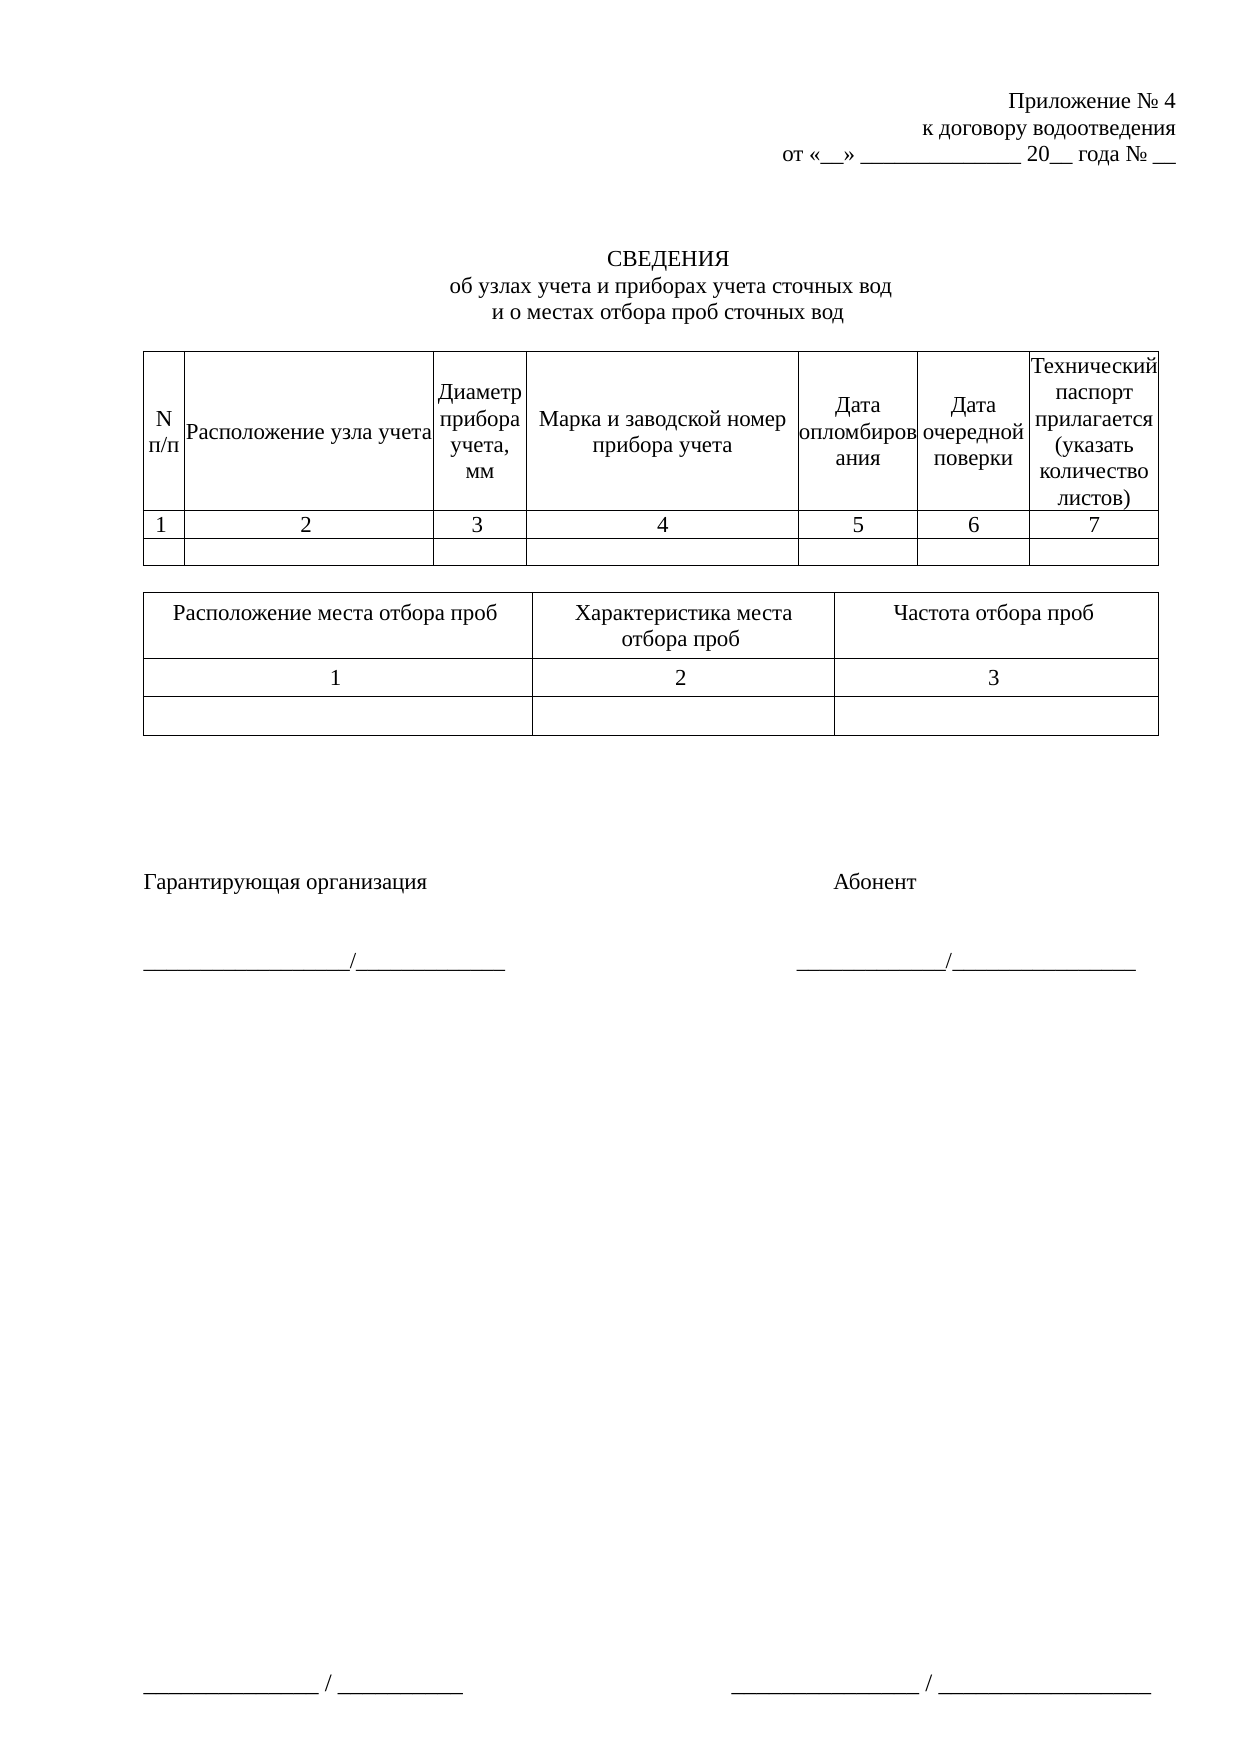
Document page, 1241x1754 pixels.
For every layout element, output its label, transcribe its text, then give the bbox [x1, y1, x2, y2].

table_cell 1 [144, 511, 184, 537]
table_cell 3 [434, 511, 526, 537]
table_header Расположение узла учета [185, 352, 433, 510]
text Гарантирующая организация Абонент [143, 868, 1176, 894]
table_cell [835, 697, 1158, 735]
table_cell 4 [527, 511, 798, 537]
text и о местах отбора проб сточных вод [143, 298, 1176, 324]
text об узлах учета и приборах учета сточных вод [143, 272, 1176, 298]
table_cell [799, 539, 917, 565]
table_cell [144, 697, 532, 735]
text СВЕДЕНИЯ [143, 245, 1176, 272]
table_cell [533, 697, 834, 735]
table_header Характеристика места отбора проб [533, 593, 834, 657]
table_cell [144, 539, 184, 565]
table_header Диаметр прибора учета, мм [434, 352, 526, 510]
table_cell 5 [799, 511, 917, 537]
table_header Расположение места отбора проб [144, 593, 532, 657]
table_header Марка и заводской номер прибора учета [527, 352, 798, 510]
table_cell 2 [185, 511, 433, 537]
text от «__» ______________ 20__ года № __ [143, 140, 1176, 166]
table_cell 2 [533, 659, 834, 696]
table_cell 6 [918, 511, 1029, 537]
text Приложение № 4 [143, 87, 1176, 114]
text __________________/_____________ _____________/________________ [143, 947, 1176, 973]
table_cell 7 [1030, 511, 1158, 537]
table_cell [1030, 539, 1158, 565]
table_cell [527, 539, 798, 565]
table_header Частота отбора проб [835, 593, 1158, 657]
table_cell 1 [144, 659, 532, 696]
table_cell 3 [835, 659, 1158, 696]
table_header Технический паспорт прилагается (указать количество листов) [1030, 352, 1158, 510]
text к договору водоотведения [143, 114, 1176, 140]
table_header N п/п [144, 352, 184, 510]
table_header Дата очередной поверки [918, 352, 1029, 510]
table_cell [185, 539, 433, 565]
table_cell [918, 539, 1029, 565]
table_header Дата опломбирования [799, 352, 917, 510]
table_cell [434, 539, 526, 565]
